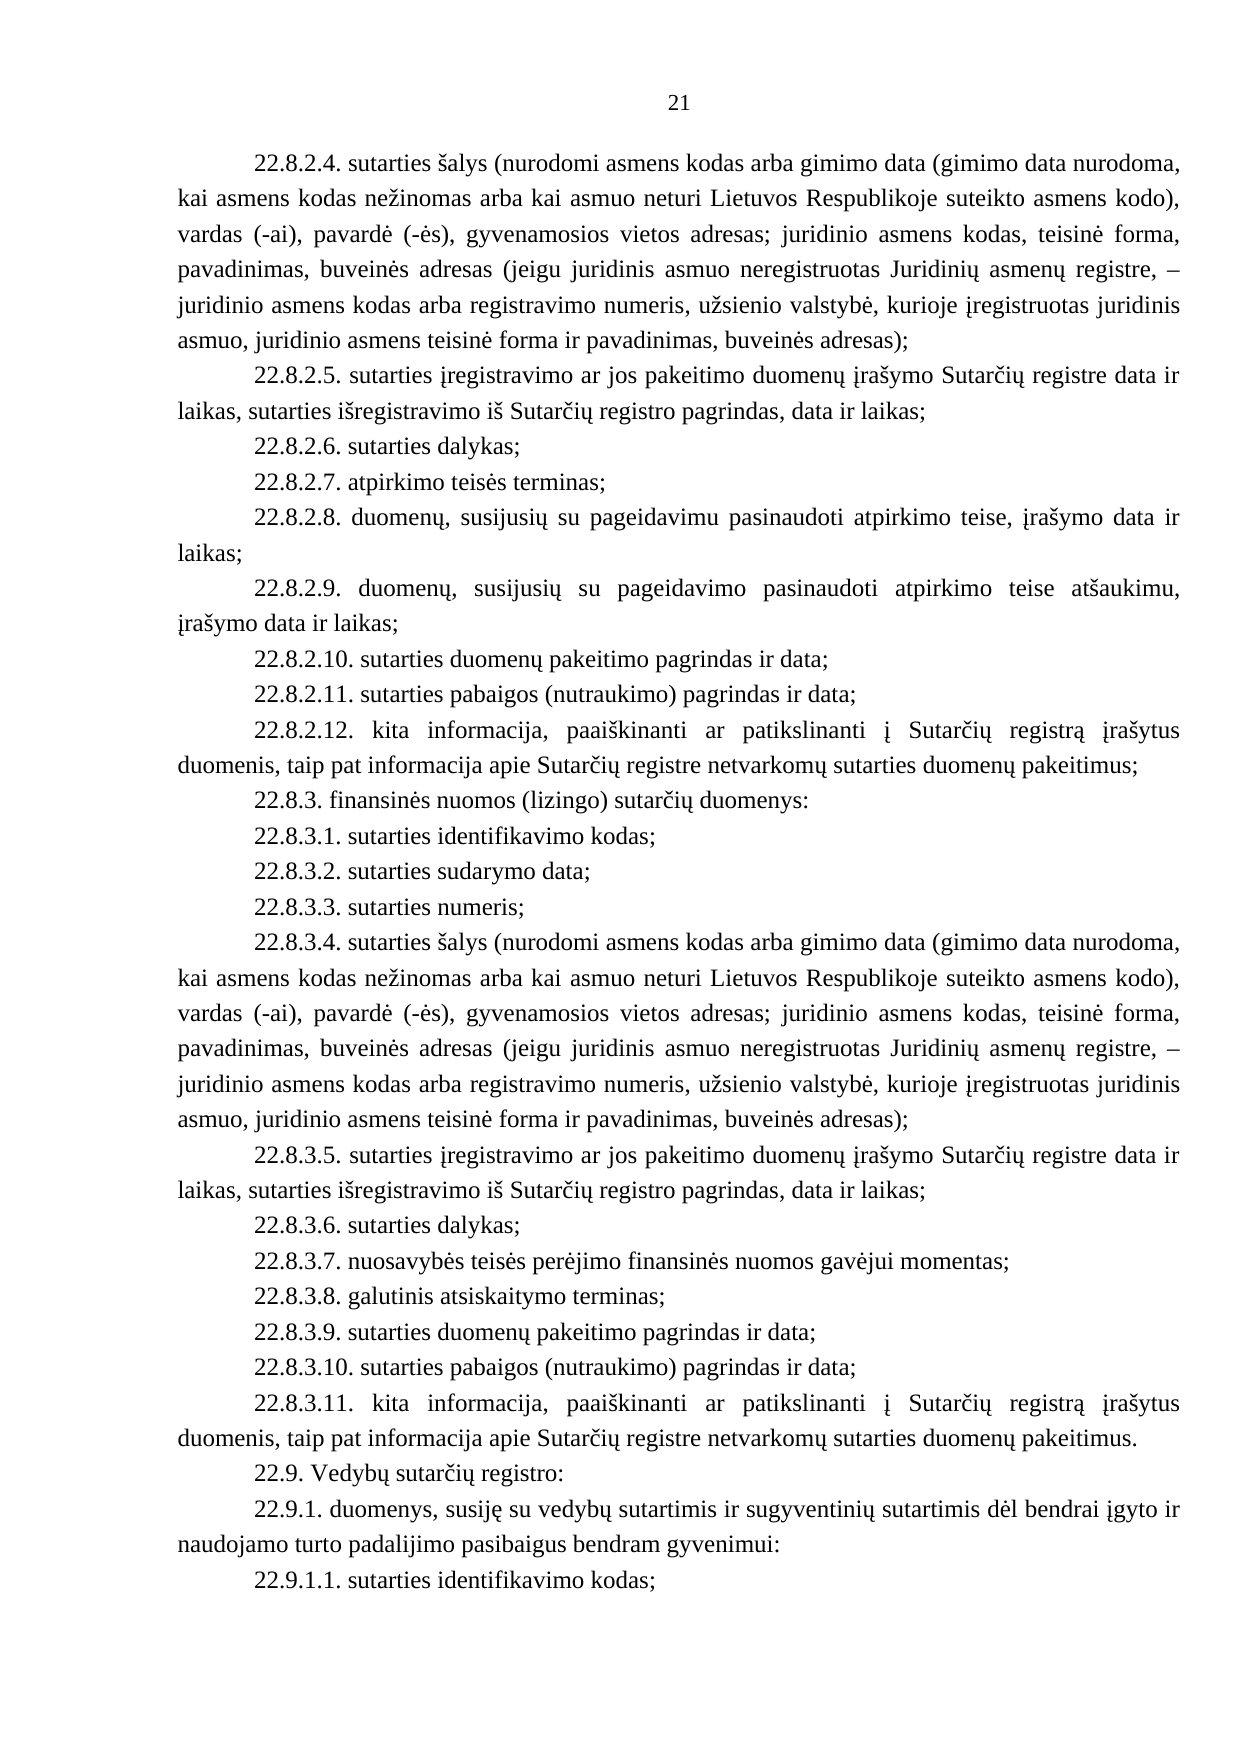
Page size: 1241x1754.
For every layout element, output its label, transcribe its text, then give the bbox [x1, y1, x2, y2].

text 22.9.1. duomenys, susiję su vedybų sutartimis ir sugyventinių sutartimis dėl bendrai įgyto ir naudojamo turto padalijimo pasibaigus bendram gyvenimui: [177, 1487, 1181, 1558]
text 22.8.2.5. sutarties įregistravimo ar jos pakeitimo duomenų įrašymo Sutarčių registre data ir laikas, sutarties išregistravimo iš Sutarčių registro pagrindas, data ir laikas; [177, 354, 1181, 425]
text 22.8.3.6. sutarties dalykas; [177, 1204, 1181, 1239]
text 22.8.3. finansinės nuomos (lizingo) sutarčių duomenys: [177, 779, 1181, 814]
text 22.8.2.8. duomenų, susijusių su pageidavimu pasinaudoti atpirkimo teise, įrašymo data ir laikas; [177, 496, 1181, 566]
text 22.9.1.1. sutarties identifikavimo kodas; [177, 1558, 1181, 1593]
text 22.8.3.4. sutarties šalys (nurodomi asmens kodas arba gimimo data (gimimo data nurodoma, kai asmens kodas nežinomas arba kai asmuo neturi Lietuvos Respublikoje suteikto asmens kodo), vardas (-ai), pavardė (-ės), gyvenamosios vietos adresas; juridinio asmens kodas, teisinė forma, pavadinimas, buveinės adresas (jeigu juridinis asmuo neregistruotas Juridinių asmenų registre, – juridinio asmens kodas arba registravimo numeris, užsienio valstybė, kurioje įregistruotas juridinis asmuo, juridinio asmens teisinė forma ir pavadinimas, buveinės adresas); [177, 921, 1181, 1133]
text 22.8.3.8. galutinis atsiskaitymo terminas; [177, 1275, 1181, 1310]
text 22.8.3.1. sutarties identifikavimo kodas; [177, 814, 1181, 850]
text 22.8.3.11. kita informacija, paaiškinanti ar patikslinanti į Sutarčių registrą įrašytus duomenis, taip pat informacija apie Sutarčių registre netvarkomų sutarties duomenų pakeitimus. [177, 1381, 1181, 1452]
text 22.9. Vedybų sutarčių registro: [177, 1452, 1181, 1487]
text 22.8.2.10. sutarties duomenų pakeitimo pagrindas ir data; [177, 637, 1181, 673]
text 22.8.3.5. sutarties įregistravimo ar jos pakeitimo duomenų įrašymo Sutarčių registre data ir laikas, sutarties išregistravimo iš Sutarčių registro pagrindas, data ir laikas; [177, 1133, 1181, 1204]
text 22.8.2.9. duomenų, susijusių su pageidavimo pasinaudoti atpirkimo teise atšaukimu, įrašymo data ir laikas; [177, 566, 1181, 637]
text 22.8.2.4. sutarties šalys (nurodomi asmens kodas arba gimimo data (gimimo data nurodoma, kai asmens kodas nežinomas arba kai asmuo neturi Lietuvos Respublikoje suteikto asmens kodo), vardas (-ai), pavardė (-ės), gyvenamosios vietos adresas; juridinio asmens kodas, teisinė forma, pavadinimas, buveinės adresas (jeigu juridinis asmuo neregistruotas Juridinių asmenų registre, – juridinio asmens kodas arba registravimo numeris, užsienio valstybė, kurioje įregistruotas juridinis asmuo, juridinio asmens teisinė forma ir pavadinimas, buveinės adresas); [177, 141, 1181, 354]
text 22.8.2.7. atpirkimo teisės terminas; [177, 460, 1181, 496]
text 22.8.3.7. nuosavybės teisės perėjimo finansinės nuomos gavėjui momentas; [177, 1239, 1181, 1275]
text 22.8.3.2. sutarties sudarymo data; [177, 850, 1181, 885]
text 22.8.2.6. sutarties dalykas; [177, 425, 1181, 460]
text 22.8.3.3. sutarties numeris; [177, 885, 1181, 921]
text 22.8.2.11. sutarties pabaigos (nutraukimo) pagrindas ir data; [177, 673, 1181, 708]
text 22.8.2.12. kita informacija, paaiškinanti ar patikslinanti į Sutarčių registrą įrašytus duomenis, taip pat informacija apie Sutarčių registre netvarkomų sutarties duomenų pakeitimus; [177, 708, 1181, 779]
text 22.8.3.9. sutarties duomenų pakeitimo pagrindas ir data; [177, 1310, 1181, 1346]
text 22.8.3.10. sutarties pabaigos (nutraukimo) pagrindas ir data; [177, 1346, 1181, 1381]
